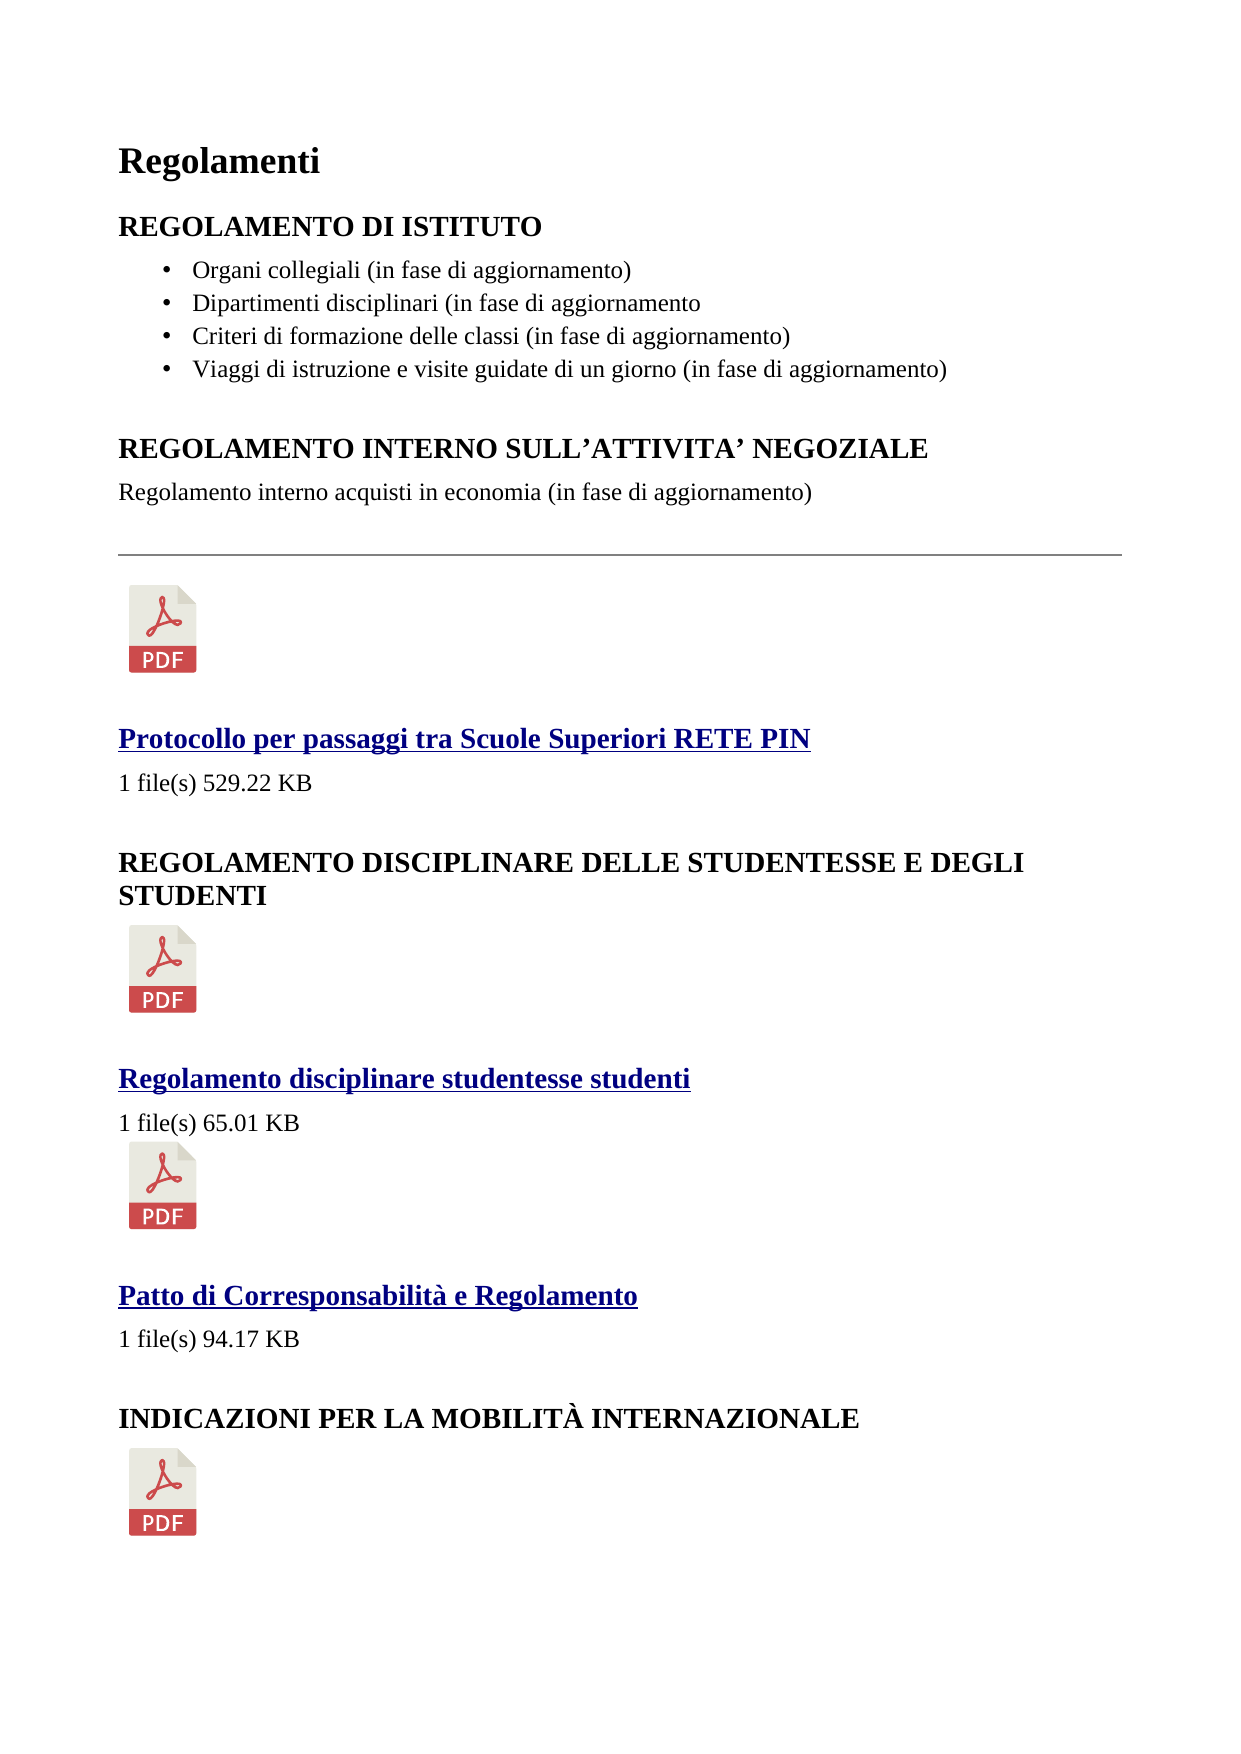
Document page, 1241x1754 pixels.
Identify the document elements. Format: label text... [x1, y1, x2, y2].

subtitle Regolamento disciplinare studentesse studenti [118, 1062, 1122, 1095]
text 1 file(s) 94.17 KB [118, 1324, 1122, 1353]
list Organi collegiali (in fase di aggiornamento) [162, 255, 1122, 284]
subtitle INDICAZIONI PER LA MOBILITÀ INTERNAZIONALE [118, 1401, 1122, 1435]
subtitle REGOLAMENTO DI ISTITUTO [118, 209, 1122, 243]
list Criteri di formazione delle classi (in fase di aggiornamento) [162, 321, 1122, 350]
subtitle Protocollo per passaggi tra Scuole Superiori RETE PIN [118, 722, 1122, 755]
text 1 file(s) 65.01 KB [118, 1108, 1122, 1136]
list Viaggi di istruzione e visite guidate di un giorno (in fase di aggiornamento) [162, 354, 1122, 383]
subtitle Patto di Corresponsabilità e Regolamento [118, 1278, 1122, 1312]
text Regolamento interno acquisti in economia (in fase di aggiornamento) [118, 477, 1122, 506]
list Dipartimenti disciplinari (in fase di aggiornamento [162, 288, 1122, 317]
subtitle REGOLAMENTO DISCIPLINARE DELLE STUDENTESSE E DEGLI STUDENTI [118, 845, 1122, 912]
subtitle REGOLAMENTO INTERNO SULL’ATTIVITA’ NEGOZIALE [118, 431, 1122, 465]
text 1 file(s) 529.22 KB [118, 768, 1122, 796]
subtitle Regolamenti [118, 139, 1122, 182]
